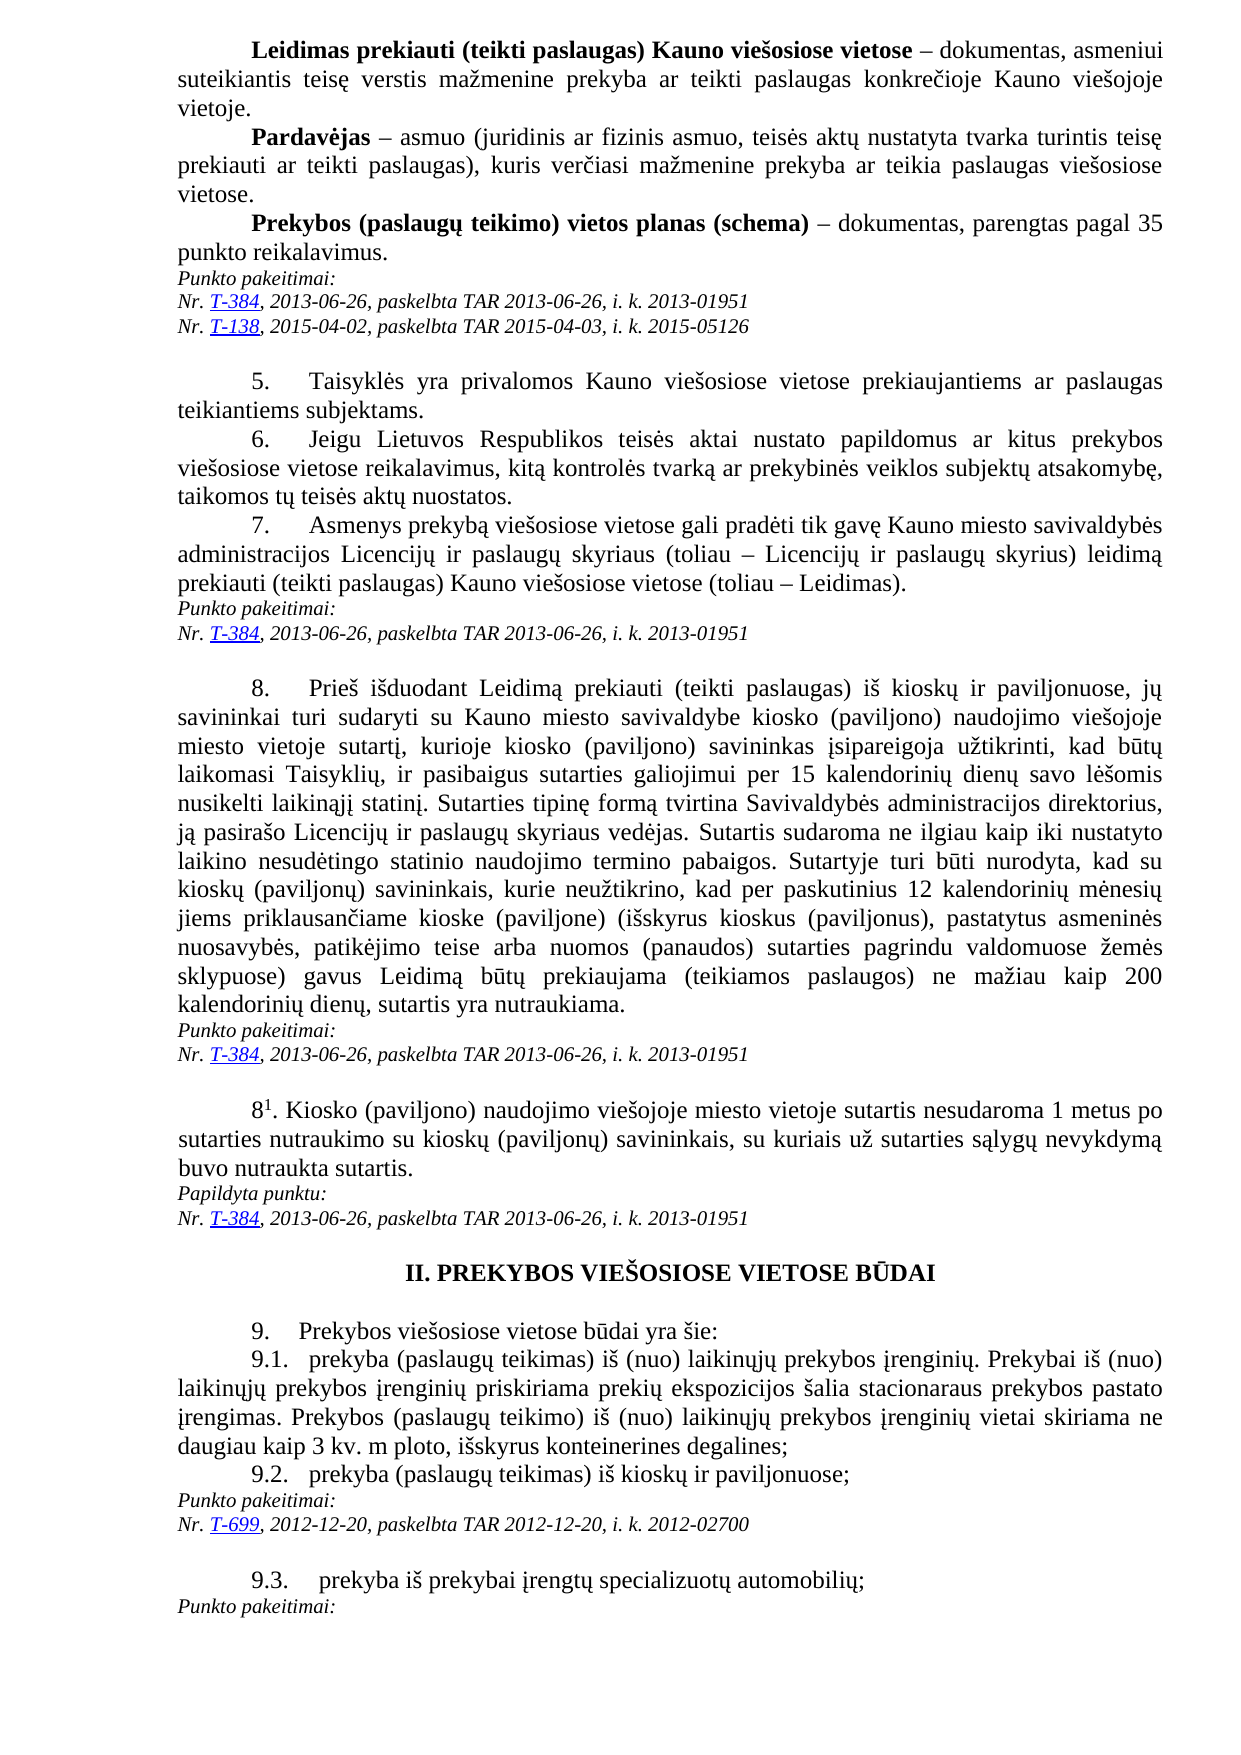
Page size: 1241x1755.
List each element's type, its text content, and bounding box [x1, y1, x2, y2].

text Pardavėjas – asmuo (juridinis ar fizinis asmuo, teisės aktų nustatyta tvarka turintis teisę prekiauti ar teikti paslaugas), kuris verčiasi mažmenine prekyba ar teikia paslaugas viešosiose vietose. [177, 122, 1163, 208]
text Punkto pakeitimai: [177, 265, 1163, 289]
text 5. Taisyklės yra privalomos Kauno viešosiose vietose prekiaujantiems ar paslaugas teikiantiems subjektams. [177, 366, 1163, 424]
text Prekybos (paslaugų teikimo) vietos planas (schema) – dokumentas, parengtas pagal 35 punkto reikalavimus. [177, 208, 1163, 265]
text Punkto pakeitimai: [177, 1018, 1163, 1042]
text 9.3. prekyba iš prekybai įrengtų specializuotų automobilių; [177, 1565, 1163, 1594]
text Nr. T-699, 2012-12-20, paskelbta TAR 2012-12-20, i. k. 2012-02700 [177, 1512, 1163, 1536]
text Nr. T-138, 2015-04-02, paskelbta TAR 2015-04-03, i. k. 2015-05126 [177, 313, 1163, 338]
text Punkto pakeitimai: [177, 1594, 1163, 1618]
text 9.2. prekyba (paslaugų teikimas) iš kioskų ir paviljonuose; [177, 1459, 1163, 1488]
text 9. Prekybos viešosiose vietose būdai yra šie: [177, 1316, 1163, 1344]
text 8. Prieš išduodant Leidimą prekiauti (teikti paslaugas) iš kioskų ir paviljonuose, jų savininkai turi sudaryti su Kauno miesto savivaldybe kiosko (paviljono) naudojimo viešojoje miesto vietoje sutartį, kurioje kiosko (paviljono) savininkas įsipareigoja užtikrinti, kad būtų laikomasi Taisyklių, ir pasibaigus sutarties galiojimui per 15 kalendorinių dienų savo lėšomis nusikelti laikinąjį statinį. Sutarties tipinę formą tvirtina Savivaldybės administracijos direktorius, ją pasirašo Licencijų ir paslaugų skyriaus vedėjas. Sutartis sudaroma ne ilgiau kaip iki nustatyto laikino nesudėtingo statinio naudojimo termino pabaigos. Sutartyje turi būti nurodyta, kad su kioskų (paviljonų) savininkais, kurie neužtikrino, kad per paskutinius 12 kalendorinių mėnesių jiems priklausančiame kioske (paviljone) (išskyrus kioskus (paviljonus), pastatytus asmeninės nuosavybės, patikėjimo teise arba nuomos (panaudos) sutarties pagrindu valdomuose žemės sklypuose) gavus Leidimą būtų prekiaujama (teikiamos paslaugos) ne mažiau kaip 200 kalendorinių dienų, sutartis yra nutraukiama. [177, 673, 1163, 1018]
text Nr. T-384, 2013-06-26, paskelbta TAR 2013-06-26, i. k. 2013-01951 [177, 289, 1163, 313]
text II. PREKYBOS VIEŠOSIOSE VIETOSE BŪDAI [177, 1258, 1163, 1287]
text Leidimas prekiauti (teikti paslaugas) Kauno viešosiose vietose – dokumentas, asmeniui suteikiantis teisę verstis mažmenine prekyba ar teikti paslaugas konkrečioje Kauno viešojoje vietoje. [177, 35, 1163, 122]
text Nr. T-384, 2013-06-26, paskelbta TAR 2013-06-26, i. k. 2013-01951 [177, 1205, 1163, 1229]
text Nr. T-384, 2013-06-26, paskelbta TAR 2013-06-26, i. k. 2013-01951 [177, 620, 1163, 644]
text Punkto pakeitimai: [177, 1488, 1163, 1512]
text 6. Jeigu Lietuvos Respublikos teisės aktai nustato papildomus ar kitus prekybos viešosiose vietose reikalavimus, kitą kontrolės tvarką ar prekybinės veiklos subjektų atsakomybę, taikomos tų teisės aktų nuostatos. [177, 424, 1163, 510]
text 7. Asmenys prekybą viešosiose vietose gali pradėti tik gavę Kauno miesto savivaldybės administracijos Licencijų ir paslaugų skyriaus (toliau – Licencijų ir paslaugų skyrius) leidimą prekiauti (teikti paslaugas) Kauno viešosiose vietose (toliau – Leidimas). [177, 510, 1163, 596]
text 81. Kiosko (paviljono) naudojimo viešojoje miesto vietoje sutartis nesudaroma 1 metus po sutarties nutraukimo su kioskų (paviljonų) savininkais, su kuriais už sutarties sąlygų nevykdymą buvo nutraukta sutartis. [178, 1095, 1163, 1181]
text 9.1. prekyba (paslaugų teikimas) iš (nuo) laikinųjų prekybos įrenginių. Prekybai iš (nuo) laikinųjų prekybos įrenginių priskiriama prekių ekspozicijos šalia stacionaraus prekybos pastato įrengimas. Prekybos (paslaugų teikimo) iš (nuo) laikinųjų prekybos įrenginių vietai skiriama ne daugiau kaip 3 kv. m ploto, išskyrus konteinerines degalines; [177, 1344, 1163, 1459]
text Papildyta punktu: [177, 1181, 1163, 1205]
text Punkto pakeitimai: [177, 596, 1163, 620]
text Nr. T-384, 2013-06-26, paskelbta TAR 2013-06-26, i. k. 2013-01951 [177, 1042, 1163, 1066]
